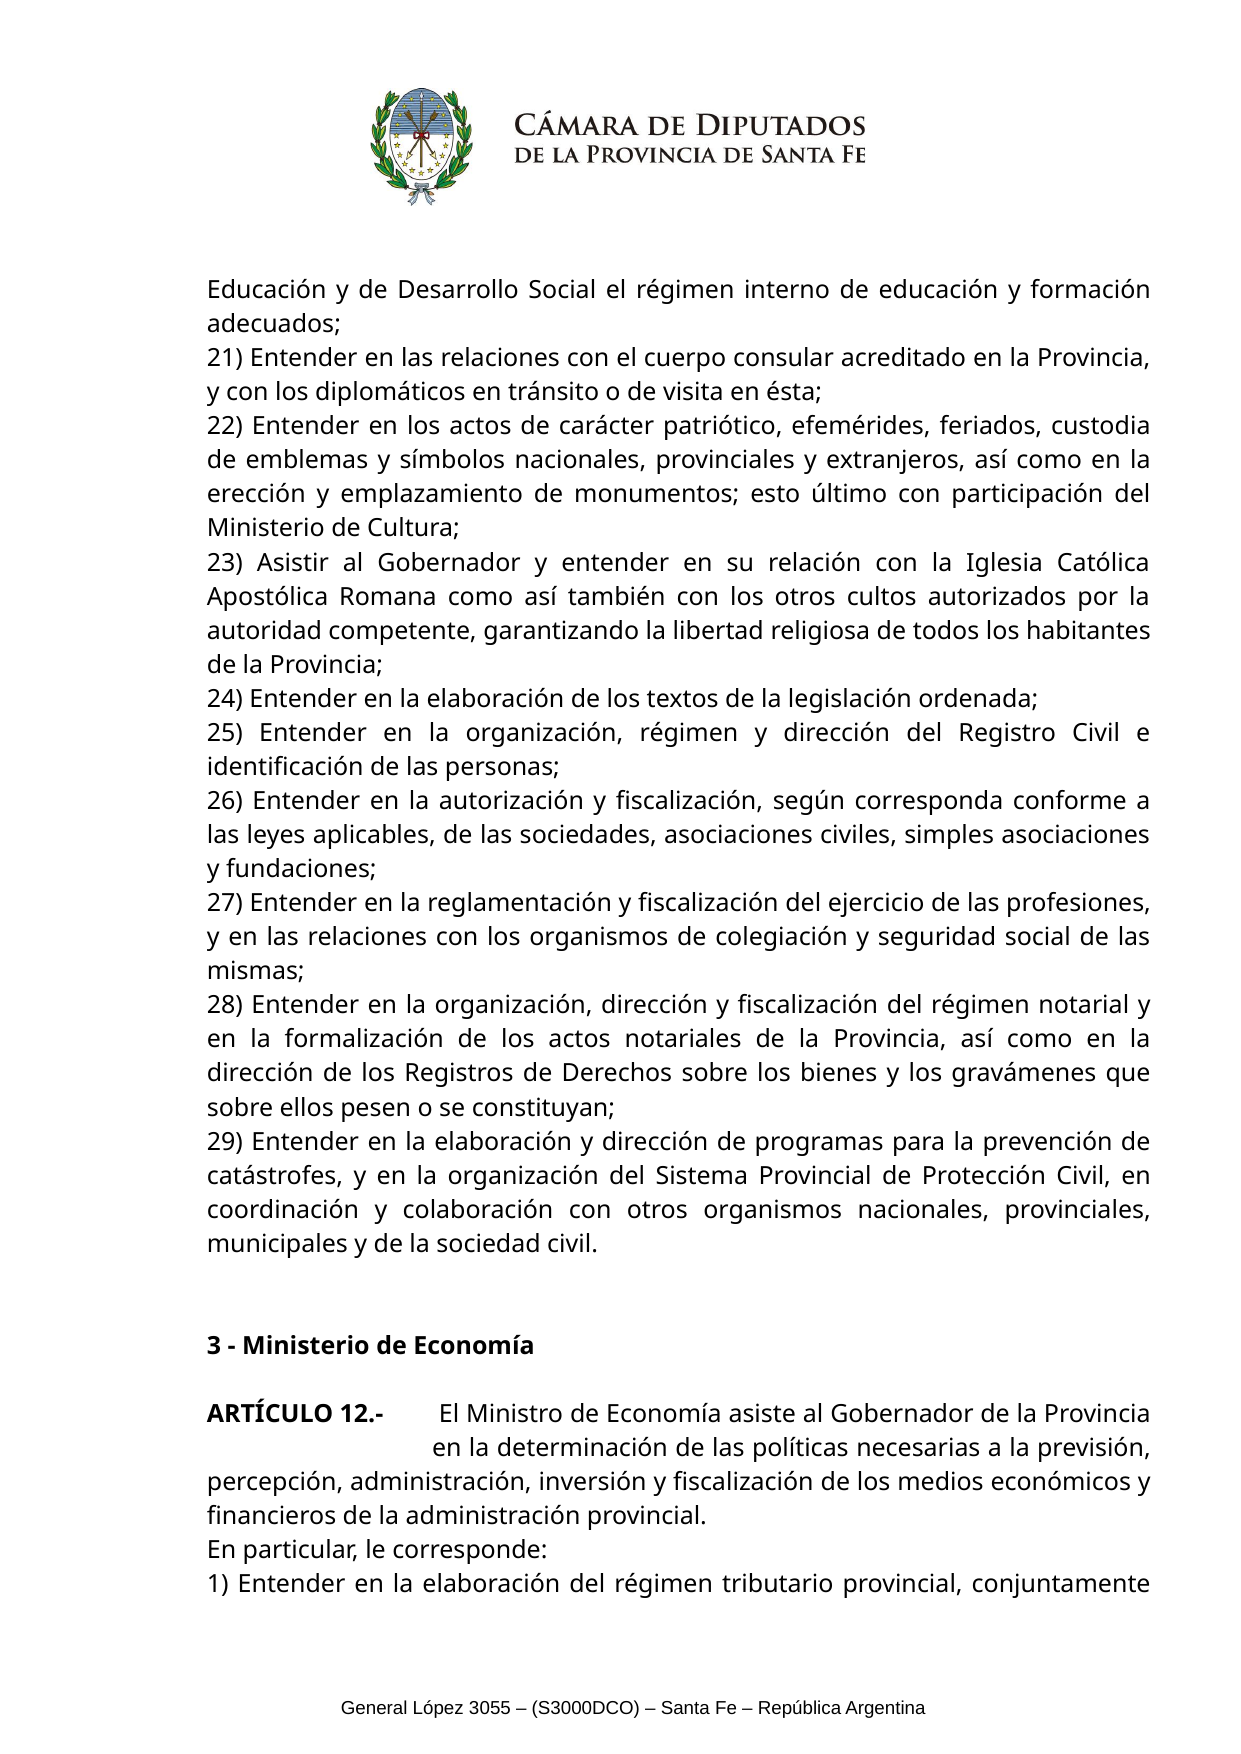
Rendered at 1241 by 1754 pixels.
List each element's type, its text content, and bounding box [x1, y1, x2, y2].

text 28) Entender en la organización, dirección y fiscalización del régimen notarial y en la formalización de los actos notariales de la Provincia, así como en la dirección de los Registros de Derechos sobre los bienes y los gravámenes que sobre ellos pesen o se constituyan; [207, 987, 1152, 1123]
text 25) Entender en la organización, régimen y dirección del Registro Civil e identificación de las personas; [207, 714, 1152, 783]
text 1) Entender en la elaboración del régimen tributario provincial, conjuntamente [207, 1566, 1152, 1600]
text 29) Entender en la elaboración y dirección de programas para la prevención de catástrofes, y en la organización del Sistema Provincial de Protección Civil, en coordinación y colaboración con otros organismos nacionales, provinciales, municipales y de la sociedad civil. [207, 1123, 1152, 1259]
text El Ministro de Economía asiste al Gobernador de la Provincia en la determinación de las políticas necesarias a la previsión, percepción, administración, inversión y fiscalización de los medios económicos y financieros de la administración provincial. [207, 1396, 1152, 1532]
text 26) Entender en la autorización y fiscalización, según corresponda conforme a las leyes aplicables, de las sociedades, asociaciones civiles, simples asociaciones y fundaciones; [207, 783, 1152, 885]
text 22) Entender en los actos de carácter patriótico, efemérides, feriados, custodia de emblemas y símbolos nacionales, provinciales y extranjeros, así como en la erección y emplazamiento de monumentos; esto último con participación del Ministerio de Cultura; [207, 408, 1152, 544]
text 23) Asistir al Gobernador y entender en su relación con la Iglesia Católica Apostólica Romana como así también con los otros cultos autorizados por la autoridad competente, garantizando la libertad religiosa de todos los habitantes de la Provincia; [207, 544, 1152, 680]
picture [370, 88, 866, 210]
text 21) Entender en las relaciones con el cuerpo consular acreditado en la Provincia, y con los diplomáticos en tránsito o de visita en ésta; [207, 340, 1152, 408]
table_header ARTÍCULO 12.- [207, 1396, 432, 1446]
text Educación y de Desarrollo Social el régimen interno de educación y formación adecuados; [207, 272, 1152, 340]
text 3 - Ministerio de Economía [207, 1328, 1152, 1362]
text 24) Entender en la elaboración de los textos de la legislación ordenada; [207, 680, 1152, 714]
text En particular, le corresponde: [207, 1532, 1152, 1566]
text 27) Entender en la reglamentación y fiscalización del ejercicio de las profesiones, y en las relaciones con los organismos de colegiación y seguridad social de las mismas; [207, 885, 1152, 987]
